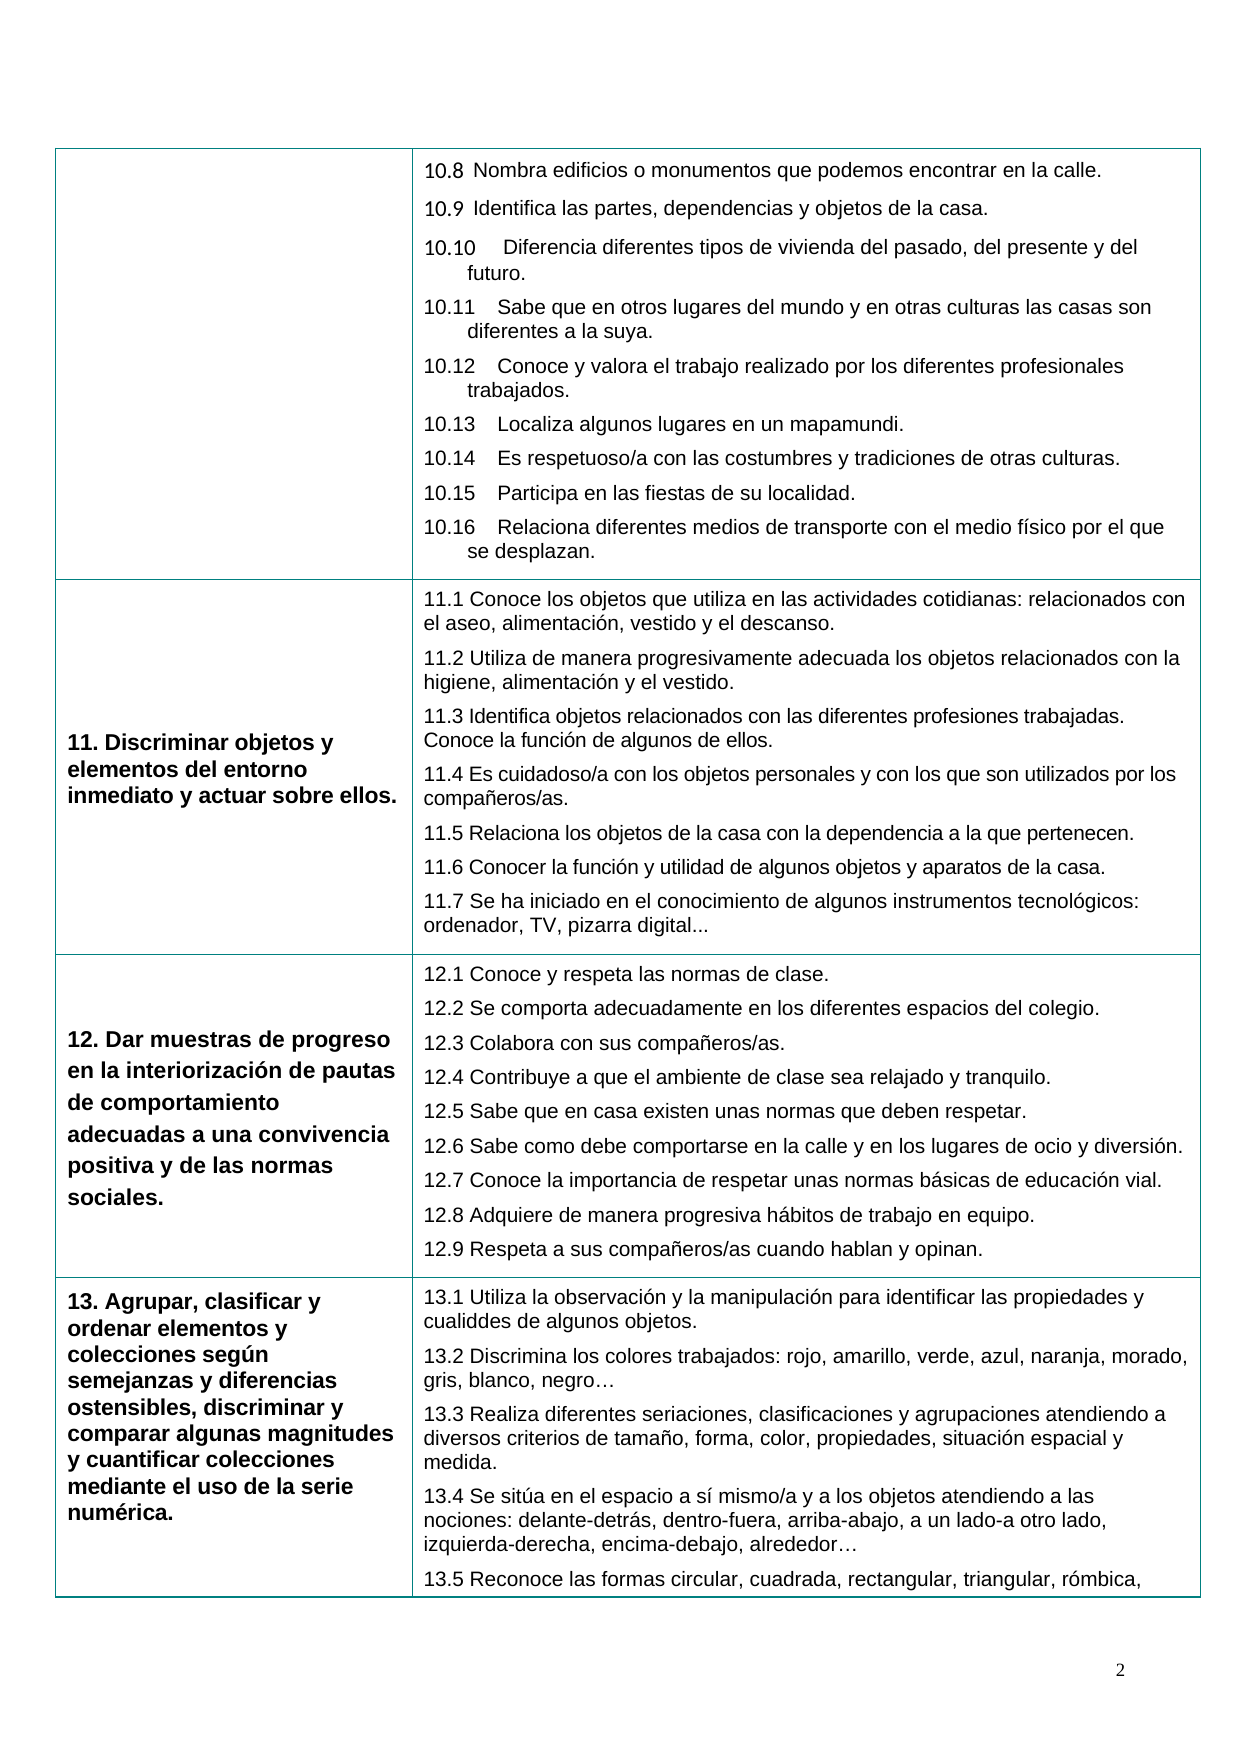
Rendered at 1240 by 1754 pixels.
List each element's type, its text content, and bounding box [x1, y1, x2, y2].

table_cell Conoce su colegio, las diferentes dependencias y espacios y los objetos propios de cada uno. Identifica a los miembros de su familia. Conoce algunas relaciones de parentesco. Conoce los elementos del entorno urbano. Sabe algunas diferencias y semejanzas entre el pueblo y la ciudad. Expresa de manera sencilla cómo han cambiado las cuidades con el paso del tiempo. Relaciona algunos productos con la tienda o establecimiento en el que se adquieren. Nombra edificios o monumentos que podemos encontrar en la calle. Identifica las partes, dependencias y objetos de la casa. Diferencia diferentes tipos de vivienda del pasado, del presente y del futuro. Sabe que en otros lugares del mundo y en otras culturas las casas son diferentes a la suya. Conoce y valora el trabajo realizado por los diferentes profesionales trabajados. Localiza algunos lugares en un mapamundi. Es respetuoso/a con las costumbres y tradiciones de otras culturas. Participa en las fiestas de su localidad. Relaciona diferentes medios de transporte con el medio físico por el que se desplazan. [413, 149, 1200, 579]
table_cell 12.1 Conoce y respeta las normas de clase. 12.2 Se comporta adecuadamente en los diferentes espacios del colegio. 12.3 Colabora con sus compañeros/as. 12.4 Contribuye a que el ambiente de clase sea relajado y tranquilo. 12.5 Sabe que en casa existen unas normas que deben respetar. 12.6 Sabe como debe comportarse en la calle y en los lugares de ocio y diversión. 12.7 Conoce la importancia de respetar unas normas básicas de educación vial. 12.8 Adquiere de manera progresiva hábitos de trabajo en equipo. 12.9 Respeta a sus compañeros/as cuando hablan y opinan. [413, 955, 1200, 1277]
table_cell 13. Agrupar, clasificar y ordenar elementos y colecciones según semejanzas y diferencias ostensibles, discriminar y comparar algunas magnitudes y cuantificar colecciones mediante el uso de la serie numérica. [56, 1278, 412, 1596]
table_cell 11. Discriminar objetos y elementos del entorno inmediato y actuar sobre ellos. [56, 580, 412, 954]
table_cell 13.1 Utiliza la observación y la manipulación para identificar las propiedades y cualiddes de algunos objetos. 13.2 Discrimina los colores trabajados: rojo, amarillo, verde, azul, naranja, morado, gris, blanco, negro… 13.3 Realiza diferentes seriaciones, clasificaciones y agrupaciones atendiendo a diversos criterios de tamaño, forma, color, propiedades, situación espacial y medida. 13.4 Se sitúa en el espacio a sí mismo/a y a los objetos atendiendo a las nociones: delante-detrás, dentro-fuera, arriba-abajo, a un lado-a otro lado, izquierda-derecha, encima-debajo, alrededor… 13.5 Reconoce las formas circular, cuadrada, rectangular, triangular, rómbica, [413, 1278, 1200, 1596]
table_cell 12. Dar muestras de progreso en la interiorización de pautas de comportamiento adecuadas a una convivencia positiva y de las normas sociales. [56, 955, 412, 1277]
table_cell [56, 149, 412, 579]
table_cell 11.1 Conoce los objetos que utiliza en las actividades cotidianas: relacionados con el aseo, alimentación, vestido y el descanso. 11.2 Utiliza de manera progresivamente adecuada los objetos relacionados con la higiene, alimentación y el vestido. 11.3 Identifica objetos relacionados con las diferentes profesiones trabajadas. Conoce la función de algunos de ellos. 11.4 Es cuidadoso/a con los objetos personales y con los que son utilizados por los compañeros/as. 11.5 Relaciona los objetos de la casa con la dependencia a la que pertenecen. 11.6 Conocer la función y utilidad de algunos objetos y aparatos de la casa. 11.7 Se ha iniciado en el conocimiento de algunos instrumentos tecnológicos: ordenador, TV, pizarra digital... [413, 580, 1200, 954]
